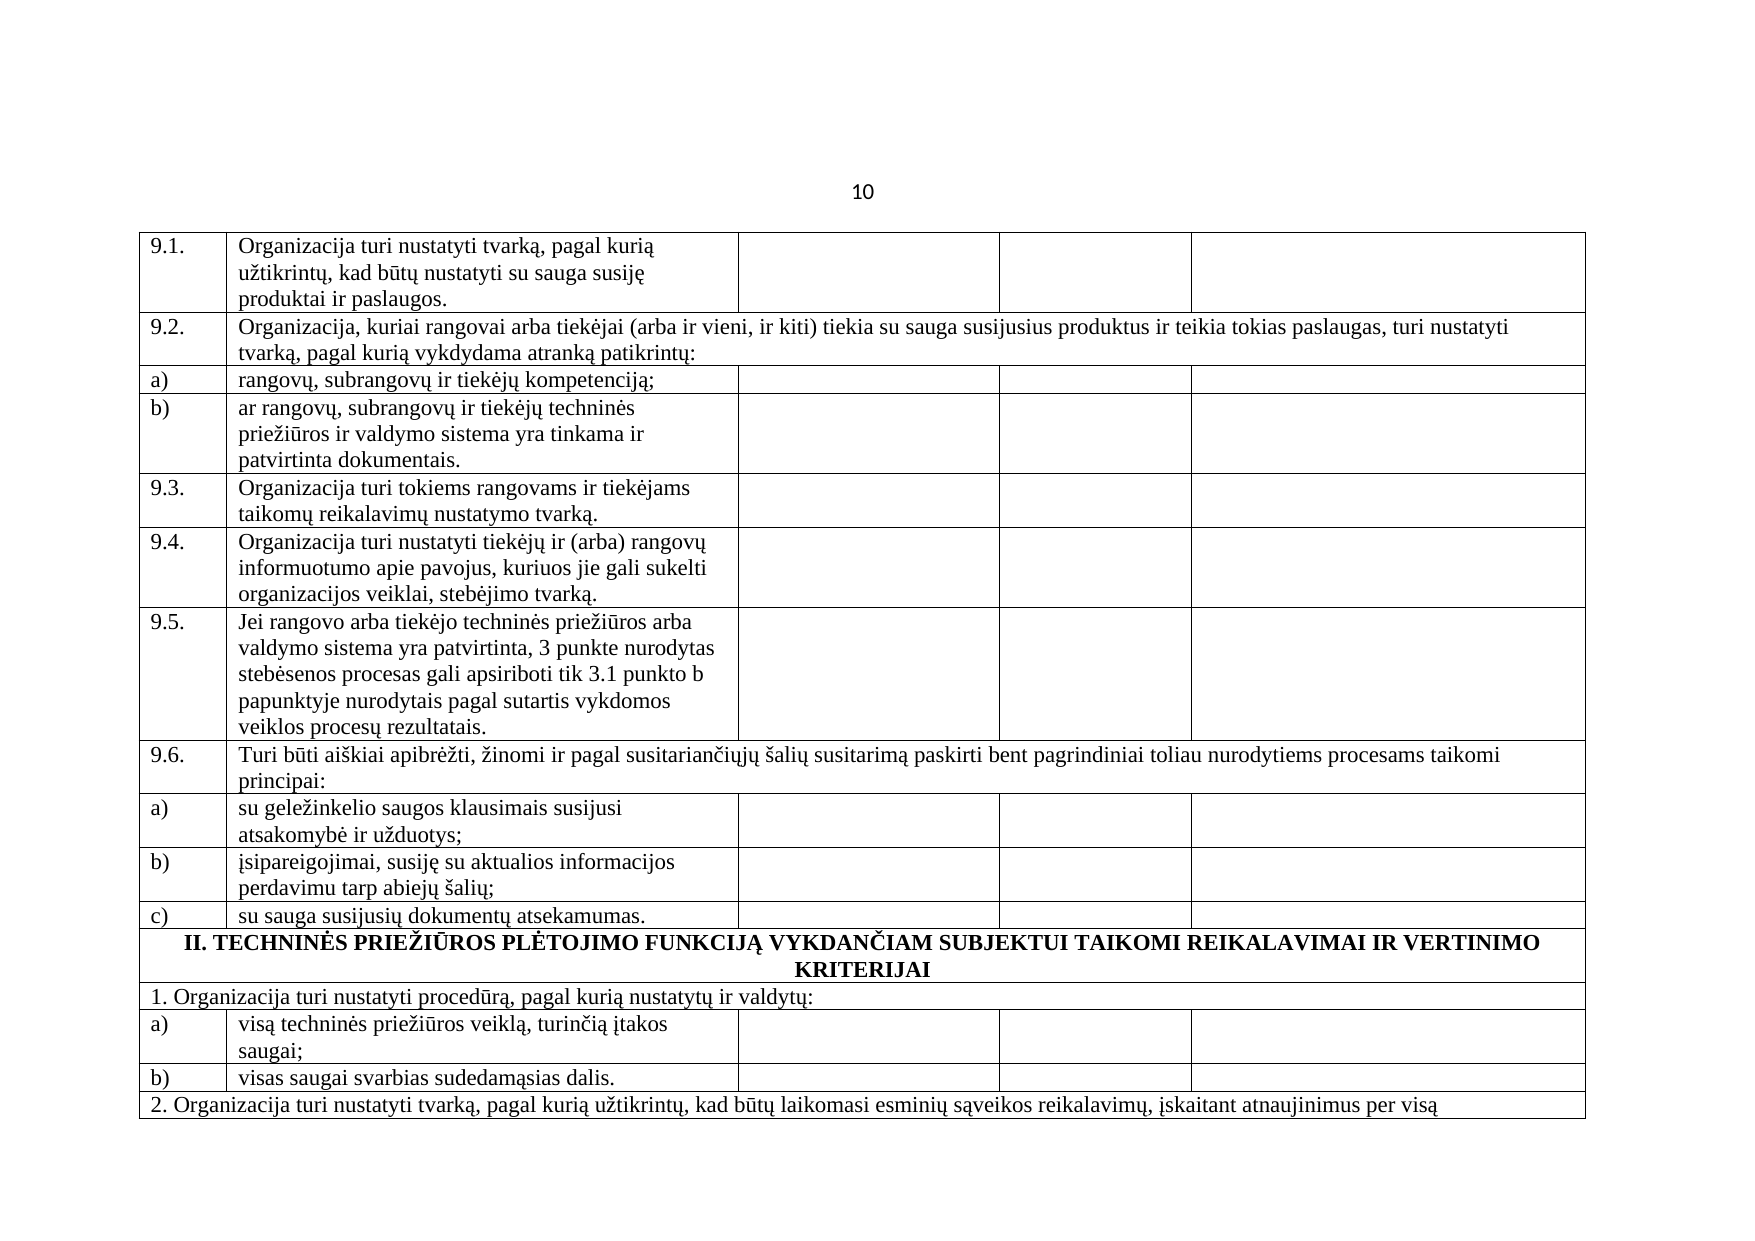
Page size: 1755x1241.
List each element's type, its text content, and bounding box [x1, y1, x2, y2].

table_cell 9.1. [140, 233, 226, 312]
table_cell [739, 366, 999, 393]
table_cell [739, 794, 999, 847]
table_cell Organizacija turi nustatyti tvarką, pagal kurią užtikrintų, kad būtų nustatyti su sauga susiję produktai ir paslaugos. [227, 233, 738, 312]
table_cell visą techninės priežiūros veiklą, turinčią įtakos saugai; [227, 1010, 738, 1063]
table_cell b) [140, 848, 226, 901]
table_cell [1192, 474, 1585, 527]
table_cell [1000, 394, 1191, 473]
table_cell su geležinkelio saugos klausimais susijusi atsakomybė ir užduotys; [227, 794, 738, 847]
table_cell [739, 474, 999, 527]
table_cell [1192, 1064, 1585, 1091]
table_cell Organizacija turi nustatyti tiekėjų ir (arba) rangovų informuotumo apie pavojus, kuriuos jie gali sukelti organizacijos veiklai, stebėjimo tvarką. [227, 528, 738, 607]
table_cell 2. Organizacija turi nustatyti tvarką, pagal kurią užtikrintų, kad būtų laikomasi esminių sąveikos reikalavimų, įskaitant atnaujinimus per visą [140, 1092, 1585, 1118]
table_cell [739, 394, 999, 473]
table_cell [1000, 528, 1191, 607]
table_cell [1000, 608, 1191, 739]
table_cell su sauga susijusių dokumentų atsekamumas. [227, 902, 738, 928]
table_cell ar rangovų, subrangovų ir tiekėjų techninės priežiūros ir valdymo sistema yra tinkama ir patvirtinta dokumentais. [227, 394, 738, 473]
table_cell įsipareigojimai, susiję su aktualios informacijos perdavimu tarp abiejų šalių; [227, 848, 738, 901]
table_cell b) [140, 394, 226, 473]
table_cell [739, 528, 999, 607]
table_cell [1000, 1010, 1191, 1063]
table_cell Organizacija, kuriai rangovai arba tiekėjai (arba ir vieni, ir kiti) tiekia su sauga susijusius produktus ir teikia tokias paslaugas, turi nustatyti tvarką, pagal kurią vykdydama atranką patikrintų: [227, 313, 1585, 365]
table_cell [1000, 233, 1191, 312]
table_cell [1000, 794, 1191, 847]
table_cell [1192, 394, 1585, 473]
table_cell [1192, 528, 1585, 607]
table_cell [1000, 848, 1191, 901]
table_cell a) [140, 1010, 226, 1063]
table_cell Organizacija turi tokiems rangovams ir tiekėjams taikomų reikalavimų nustatymo tvarką. [227, 474, 738, 527]
table_cell [1192, 1010, 1585, 1063]
table_cell visas saugai svarbias sudedamąsias dalis. [227, 1064, 738, 1091]
table_cell [1192, 848, 1585, 901]
table_cell [1192, 366, 1585, 393]
table_cell 9.2. [140, 313, 226, 365]
table_cell [739, 233, 999, 312]
table_cell [1000, 474, 1191, 527]
table_cell [1000, 1064, 1191, 1091]
table_cell [739, 848, 999, 901]
table_cell [1192, 902, 1585, 928]
table_cell [739, 608, 999, 739]
table_cell Jei rangovo arba tiekėjo techninės priežiūros arba valdymo sistema yra patvirtinta, 3 punkte nurodytas stebėsenos procesas gali apsiriboti tik 3.1 punkto b papunktyje nurodytais pagal sutartis vykdomos veiklos procesų rezultatais. [227, 608, 738, 739]
table_cell [1192, 794, 1585, 847]
table_cell b) [140, 1064, 226, 1091]
table_cell 1. Organizacija turi nustatyti procedūrą, pagal kurią nustatytų ir valdytų: [140, 983, 1585, 1009]
table_cell [1000, 366, 1191, 393]
table_cell 9.5. [140, 608, 226, 739]
table_cell [1192, 608, 1585, 739]
table_cell 9.3. [140, 474, 226, 527]
table_cell [739, 1010, 999, 1063]
table_cell II. TECHNINĖS PRIEŽIŪROS PLĖTOJIMO FUNKCIJĄ VYKDANČIAM SUBJEKTUI TAIKOMI REIKALAVIMAI IR VERTINIMO KRITERIJAI [140, 929, 1585, 982]
table_cell rangovų, subrangovų ir tiekėjų kompetenciją; [227, 366, 738, 393]
table_cell [739, 1064, 999, 1091]
table_cell [1192, 233, 1585, 312]
table_cell 9.6. [140, 741, 226, 793]
table_cell [739, 902, 999, 928]
table_cell c) [140, 902, 226, 928]
table_cell a) [140, 794, 226, 847]
table_cell [1000, 902, 1191, 928]
table_cell a) [140, 366, 226, 393]
table_cell Turi būti aiškiai apibrėžti, žinomi ir pagal susitariančiųjų šalių susitarimą paskirti bent pagrindiniai toliau nurodytiems procesams taikomi principai: [227, 741, 1585, 793]
table_cell 9.4. [140, 528, 226, 607]
